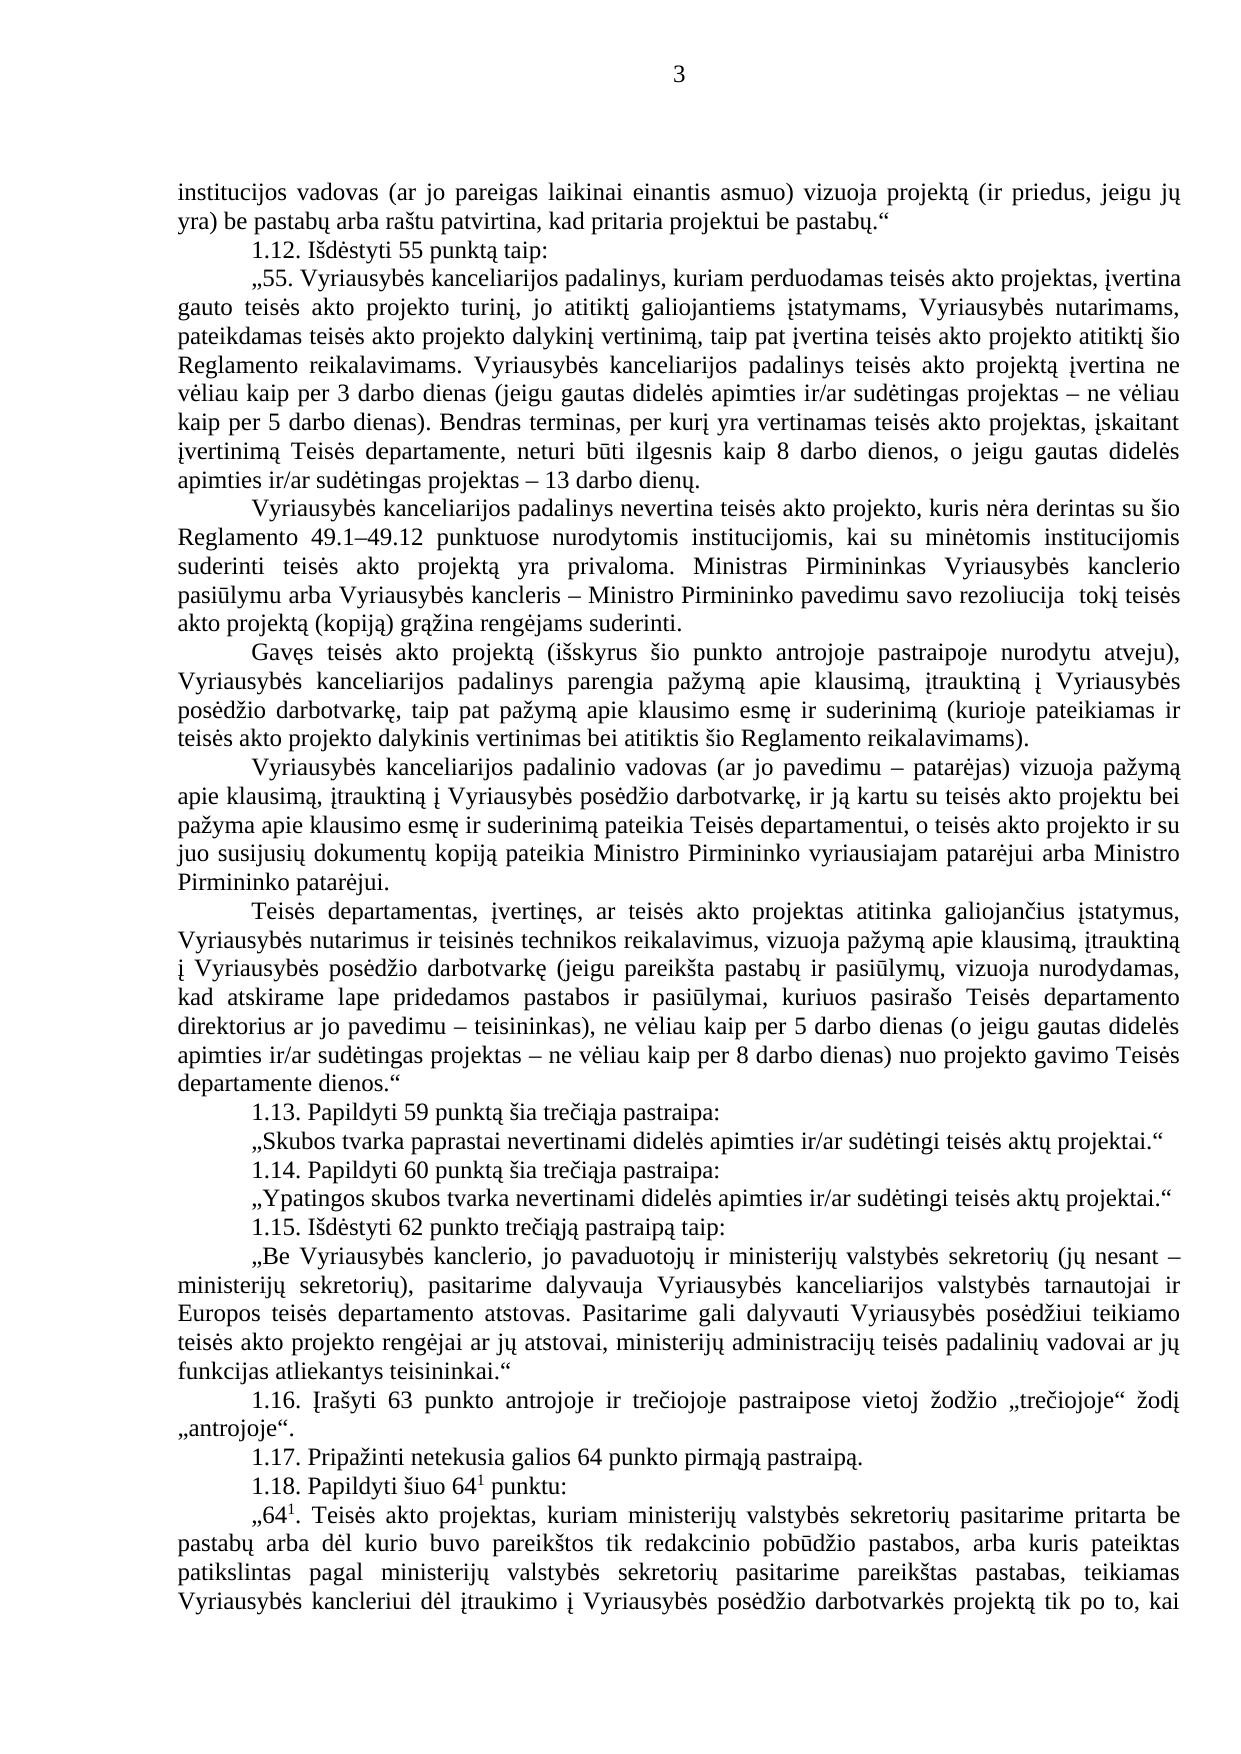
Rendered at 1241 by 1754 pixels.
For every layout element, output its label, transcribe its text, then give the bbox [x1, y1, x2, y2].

text „Skubos tvarka paprastai nevertinami didelės apimties ir/ar sudėtingi teisės aktų projektai.“ [177, 1126, 1181, 1155]
text 1.16. Įrašyti 63 punkto antrojoje ir trečiojoje pastraipose vietoj žodžio „trečiojoje“ žodį „antrojoje“. [177, 1385, 1181, 1442]
text 1.17. Pripažinti netekusia galios 64 punkto pirmąją pastraipą. [177, 1442, 1181, 1471]
text 1.14. Papildyti 60 punktą šia trečiąja pastraipa: [177, 1155, 1181, 1183]
text 1.15. Išdėstyti 62 punkto trečiąją pastraipą taip: [177, 1212, 1181, 1241]
text 1.18. Papildyti šiuo 641 punktu: [177, 1471, 1181, 1500]
text Teisės departamentas, įvertinęs, ar teisės akto projektas atitinka galiojančius įstatymus, Vyriausybės nutarimus ir teisinės technikos reikalavimus, vizuoja pažymą apie klausimą, įtrauktiną į Vyriausybės posėdžio darbotvarkę (jeigu pareikšta pastabų ir pasiūlymų, vizuoja nurodydamas, kad atskirame lape pridedamos pastabos ir pasiūlymai, kuriuos pasirašo Teisės departamento direktorius ar jo pavedimu – teisininkas), ne vėliau kaip per 5 darbo dienas (o jeigu gautas didelės apimties ir/ar sudėtingas projektas – ne vėliau kaip per 8 darbo dienas) nuo projekto gavimo Teisės departamente dienos.“ [177, 896, 1181, 1097]
text „Ypatingos skubos tvarka nevertinami didelės apimties ir/ar sudėtingi teisės aktų projektai.“ [177, 1183, 1181, 1212]
text Gavęs teisės akto projektą (išskyrus šio punkto antrojoje pastraipoje nurodytu atveju), Vyriausybės kanceliarijos padalinys parengia pažymą apie klausimą, įtrauktiną į Vyriausybės posėdžio darbotvarkę, taip pat pažymą apie klausimo esmę ir suderinimą (kurioje pateikiamas ir teisės akto projekto dalykinis vertinimas bei atitiktis šio Reglamento reikalavimams). [177, 637, 1181, 752]
text „Be Vyriausybės kanclerio, jo pavaduotojų ir ministerijų valstybės sekretorių (jų nesant – ministerijų sekretorių), pasitarime dalyvauja Vyriausybės kanceliarijos valstybės tarnautojai ir Europos teisės departamento atstovas. Pasitarime gali dalyvauti Vyriausybės posėdžiui teikiamo teisės akto projekto rengėjai ar jų atstovai, ministerijų administracijų teisės padalinių vadovai ar jų funkcijas atliekantys teisininkai.“ [177, 1241, 1181, 1385]
text 1.12. Išdėstyti 55 punktą taip: [177, 235, 1181, 263]
text Vyriausybės kanceliarijos padalinio vadovas (ar jo pavedimu – patarėjas) vizuoja pažymą apie klausimą, įtrauktiną į Vyriausybės posėdžio darbotvarkę, ir ją kartu su teisės akto projektu bei pažyma apie klausimo esmę ir suderinimą pateikia Teisės departamentui, o teisės akto projekto ir su juo susijusių dokumentų kopiją pateikia Ministro Pirmininko vyriausiajam patarėjui arba Ministro Pirmininko patarėjui. [177, 752, 1181, 896]
text institucijos vadovas (ar jo pareigas laikinai einantis asmuo) vizuoja projektą (ir priedus, jeigu jų yra) be pastabų arba raštu patvirtina, kad pritaria projektui be pastabų.“ [177, 177, 1181, 235]
text „55. Vyriausybės kanceliarijos padalinys, kuriam perduodamas teisės akto projektas, įvertina gauto teisės akto projekto turinį, jo atitiktį galiojantiems įstatymams, Vyriausybės nutarimams, pateikdamas teisės akto projekto dalykinį vertinimą, taip pat įvertina teisės akto projekto atitiktį šio Reglamento reikalavimams. Vyriausybės kanceliarijos padalinys teisės akto projektą įvertina ne vėliau kaip per 3 darbo dienas (jeigu gautas didelės apimties ir/ar sudėtingas projektas – ne vėliau kaip per 5 darbo dienas). Bendras terminas, per kurį yra vertinamas teisės akto projektas, įskaitant įvertinimą Teisės departamente, neturi būti ilgesnis kaip 8 darbo dienos, o jeigu gautas didelės apimties ir/ar sudėtingas projektas – 13 darbo dienų. [177, 263, 1181, 493]
text 1.13. Papildyti 59 punktą šia trečiąja pastraipa: [177, 1097, 1181, 1126]
text Vyriausybės kanceliarijos padalinys nevertina teisės akto projekto, kuris nėra derintas su šio Reglamento 49.1–49.12 punktuose nurodytomis institucijomis, kai su minėtomis institucijomis suderinti teisės akto projektą yra privaloma. Ministras Pirmininkas Vyriausybės kanclerio pasiūlymu arba Vyriausybės kancleris – Ministro Pirmininko pavedimu savo rezoliucija tokį teisės akto projektą (kopiją) grąžina rengėjams suderinti. [177, 493, 1181, 637]
text „641. Teisės akto projektas, kuriam ministerijų valstybės sekretorių pasitarime pritarta be pastabų arba dėl kurio buvo pareikštos tik redakcinio pobūdžio pastabos, arba kuris pateiktas patikslintas pagal ministerijų valstybės sekretorių pasitarime pareikštas pastabas, teikiamas Vyriausybės kancleriui dėl įtraukimo į Vyriausybės posėdžio darbotvarkės projektą tik po to, kai [177, 1500, 1181, 1615]
